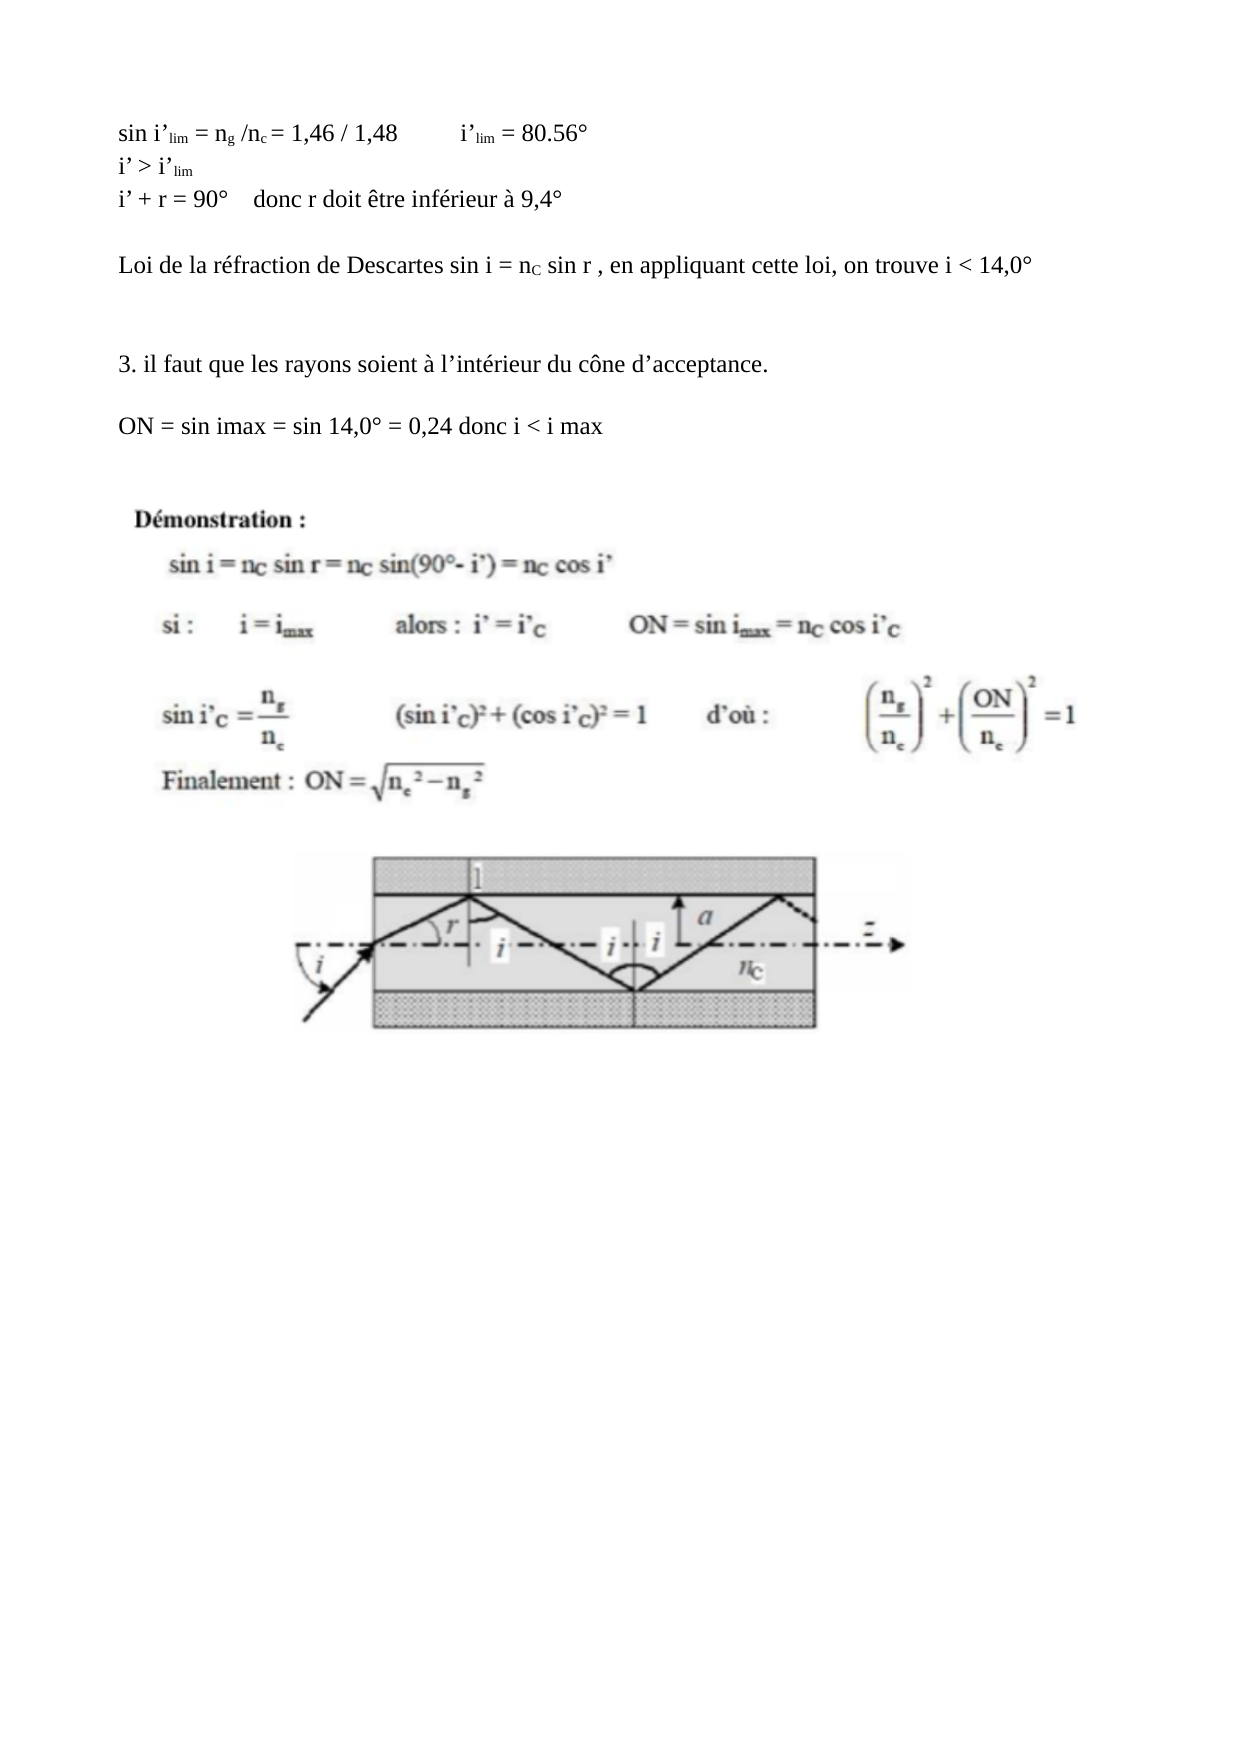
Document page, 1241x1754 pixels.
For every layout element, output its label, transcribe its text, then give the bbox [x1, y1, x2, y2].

text ON = sin imax = sin 14,0° = 0,24 donc i < i max [118, 411, 1122, 440]
text Loi de la réfraction de Descartes sin i = nC sin r , en appliquant cette loi, on trouve i < 14,0° [118, 250, 1122, 279]
text i’ > i’lim [118, 151, 1122, 180]
text 3. il faut que les rayons soient à l’intérieur du cône d’acceptance. [118, 349, 1122, 378]
picture [122, 499, 1095, 1041]
text sin i’lim = ng /nc = 1,46 / 1,48 i’lim = 80.56° [118, 118, 1122, 147]
text i’ + r = 90° donc r doit être inférieur à 9,4° [118, 184, 1122, 213]
